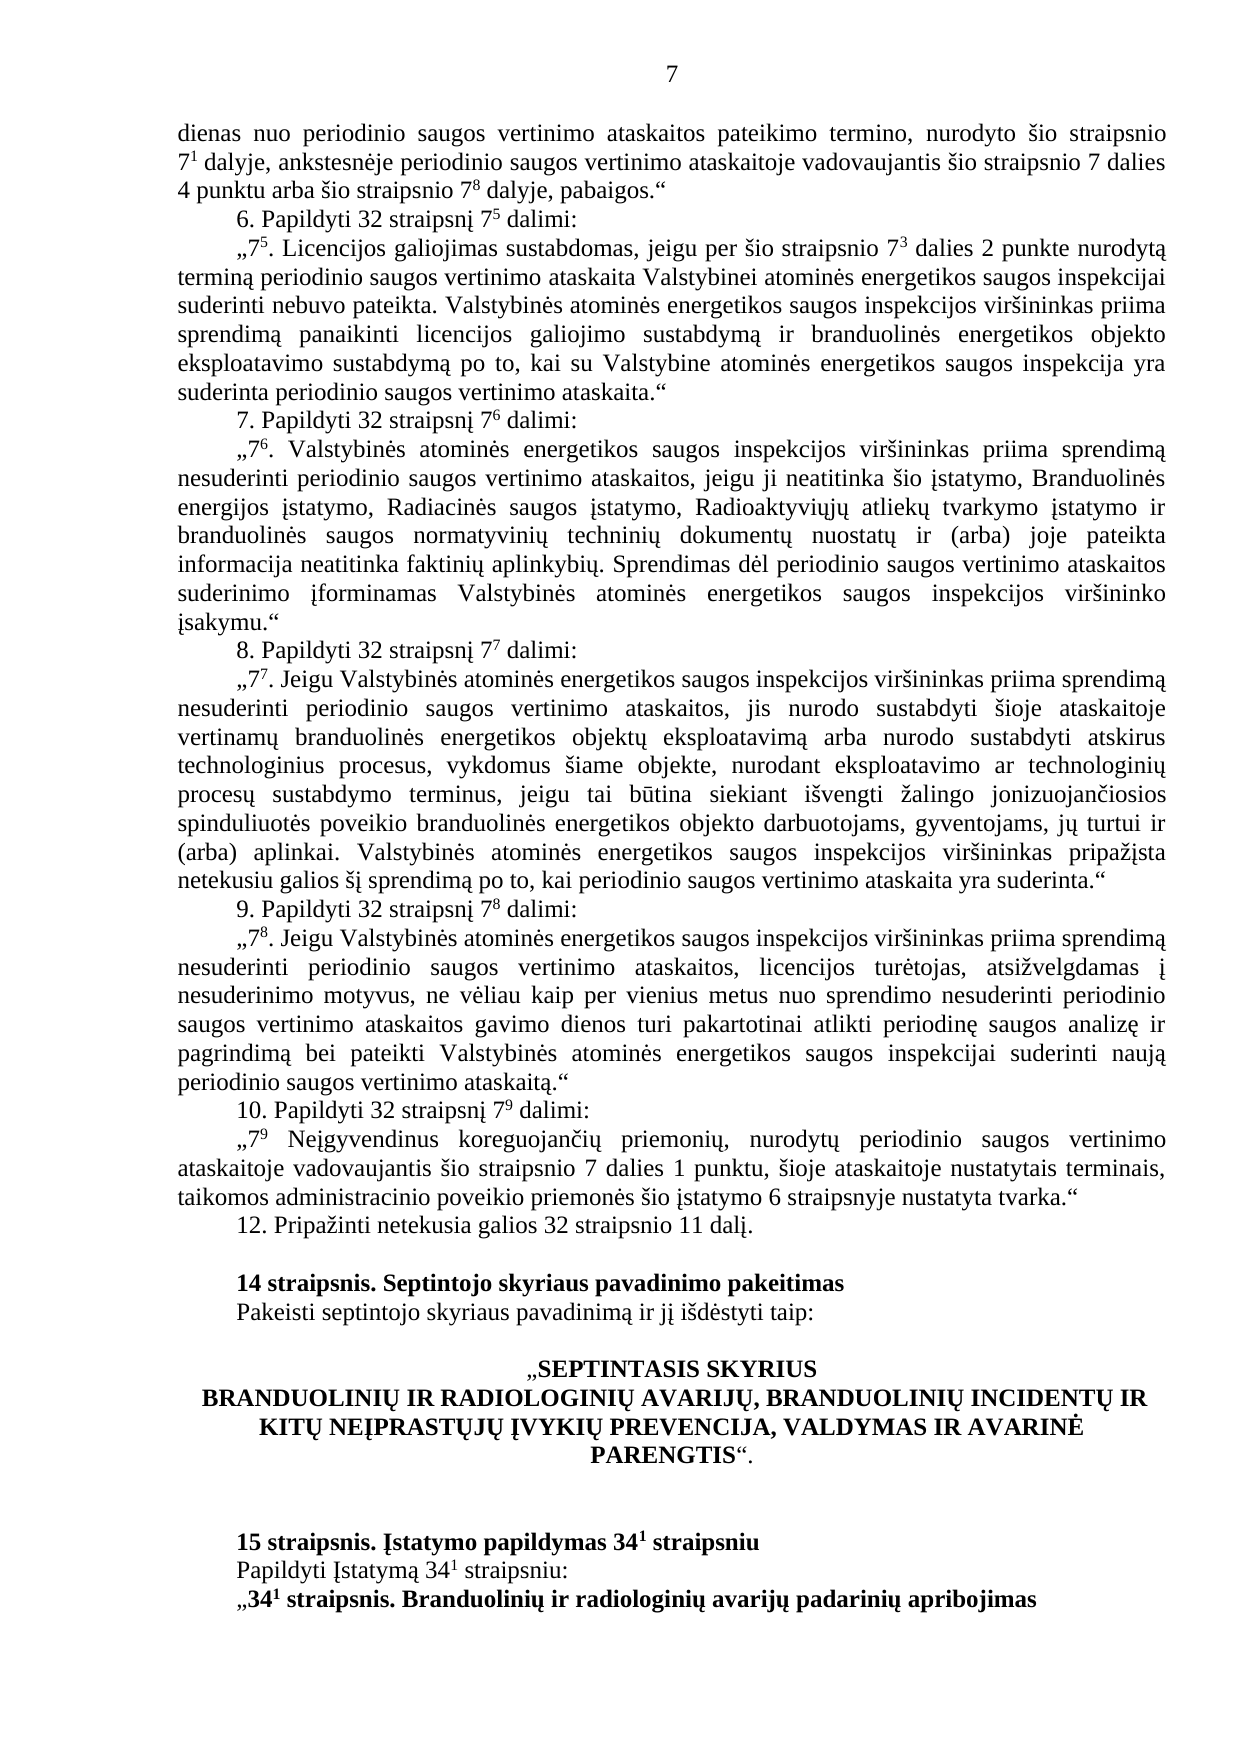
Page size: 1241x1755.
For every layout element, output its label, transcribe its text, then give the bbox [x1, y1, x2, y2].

text 14 straipsnis. Septintojo skyriaus pavadinimo pakeitimas [177, 1268, 1166, 1297]
text „78. Jeigu Valstybinės atominės energetikos saugos inspekcijos viršininkas priima sprendimą nesuderinti periodinio saugos vertinimo ataskaitos, licencijos turėtojas, atsižvelgdamas į nesuderinimo motyvus, ne vėliau kaip per vienius metus nuo sprendimo nesuderinti periodinio saugos vertinimo ataskaitos gavimo dienos turi pakartotinai atlikti periodinę saugos analizę ir pagrindimą bei pateikti Valstybinės atominės energetikos saugos inspekcijai suderinti naują periodinio saugos vertinimo ataskaitą.“ [177, 923, 1166, 1096]
text 7. Papildyti 32 straipsnį 76 dalimi: [177, 406, 1166, 434]
text „77. Jeigu Valstybinės atominės energetikos saugos inspekcijos viršininkas priima sprendimą nesuderinti periodinio saugos vertinimo ataskaitos, jis nurodo sustabdyti šioje ataskaitoje vertinamų branduolinės energetikos objektų eksploatavimą arba nurodo sustabdyti atskirus technologinius procesus, vykdomus šiame objekte, nurodant eksploatavimo ar technologinių procesų sustabdymo terminus, jeigu tai būtina siekiant išvengti žalingo jonizuojančiosios spinduliuotės poveikio branduolinės energetikos objekto darbuotojams, gyventojams, jų turtui ir (arba) aplinkai. Valstybinės atominės energetikos saugos inspekcijos viršininkas pripažįsta netekusiu galios šį sprendimą po to, kai periodinio saugos vertinimo ataskaita yra suderinta.“ [177, 664, 1166, 894]
text dienas nuo periodinio saugos vertinimo ataskaitos pateikimo termino, nurodyto šio straipsnio 71 dalyje, ankstesnėje periodinio saugos vertinimo ataskaitoje vadovaujantis šio straipsnio 7 dalies 4 punktu arba šio straipsnio 78 dalyje, pabaigos.“ [177, 118, 1166, 204]
text 8. Papildyti 32 straipsnį 77 dalimi: [177, 636, 1166, 664]
text „SEPTINTASIS SKYRIUS BRANDUOLINIŲ IR RADIOLOGINIŲ AVARIJŲ, BRANDUOLINIŲ INCIDENTŲ IR KITŲ NEĮPRASTŲJŲ ĮVYKIŲ PREVENCIJA, VALDYMAS IR AVARINĖ PARENGTIS“. [177, 1354, 1166, 1469]
text 9. Papildyti 32 straipsnį 78 dalimi: [177, 894, 1166, 923]
text 6. Papildyti 32 straipsnį 75 dalimi: [177, 204, 1166, 233]
text „76. Valstybinės atominės energetikos saugos inspekcijos viršininkas priima sprendimą nesuderinti periodinio saugos vertinimo ataskaitos, jeigu ji neatitinka šio įstatymo, Branduolinės energijos įstatymo, Radiacinės saugos įstatymo, Radioaktyviųjų atliekų tvarkymo įstatymo ir branduolinės saugos normatyvinių techninių dokumentų nuostatų ir (arba) joje pateikta informacija neatitinka faktinių aplinkybių. Sprendimas dėl periodinio saugos vertinimo ataskaitos suderinimo įforminamas Valstybinės atominės energetikos saugos inspekcijos viršininko įsakymu.“ [177, 434, 1166, 636]
text 15 straipsnis. Įstatymo papildymas 341 straipsniu [177, 1527, 1166, 1556]
text Pakeisti septintojo skyriaus pavadinimą ir jį išdėstyti taip: [177, 1297, 1166, 1326]
text „79 Neįgyvendinus koreguojančių priemonių, nurodytų periodinio saugos vertinimo ataskaitoje vadovaujantis šio straipsnio 7 dalies 1 punktu, šioje ataskaitoje nustatytais terminais, taikomos administracinio poveikio priemonės šio įstatymo 6 straipsnyje nustatyta tvarka.“ [177, 1124, 1166, 1211]
text „341 straipsnis. Branduolinių ir radiologinių avarijų padarinių apribojimas [177, 1584, 1166, 1613]
text 12. Pripažinti netekusia galios 32 straipsnio 11 dalį. [177, 1211, 1166, 1239]
text „75. Licencijos galiojimas sustabdomas, jeigu per šio straipsnio 73 dalies 2 punkte nurodytą terminą periodinio saugos vertinimo ataskaita Valstybinei atominės energetikos saugos inspekcijai suderinti nebuvo pateikta. Valstybinės atominės energetikos saugos inspekcijos viršininkas priima sprendimą panaikinti licencijos galiojimo sustabdymą ir branduolinės energetikos objekto eksploatavimo sustabdymą po to, kai su Valstybine atominės energetikos saugos inspekcija yra suderinta periodinio saugos vertinimo ataskaita.“ [177, 233, 1166, 406]
text Papildyti Įstatymą 341 straipsniu: [177, 1556, 1166, 1584]
text 10. Papildyti 32 straipsnį 79 dalimi: [177, 1096, 1166, 1124]
